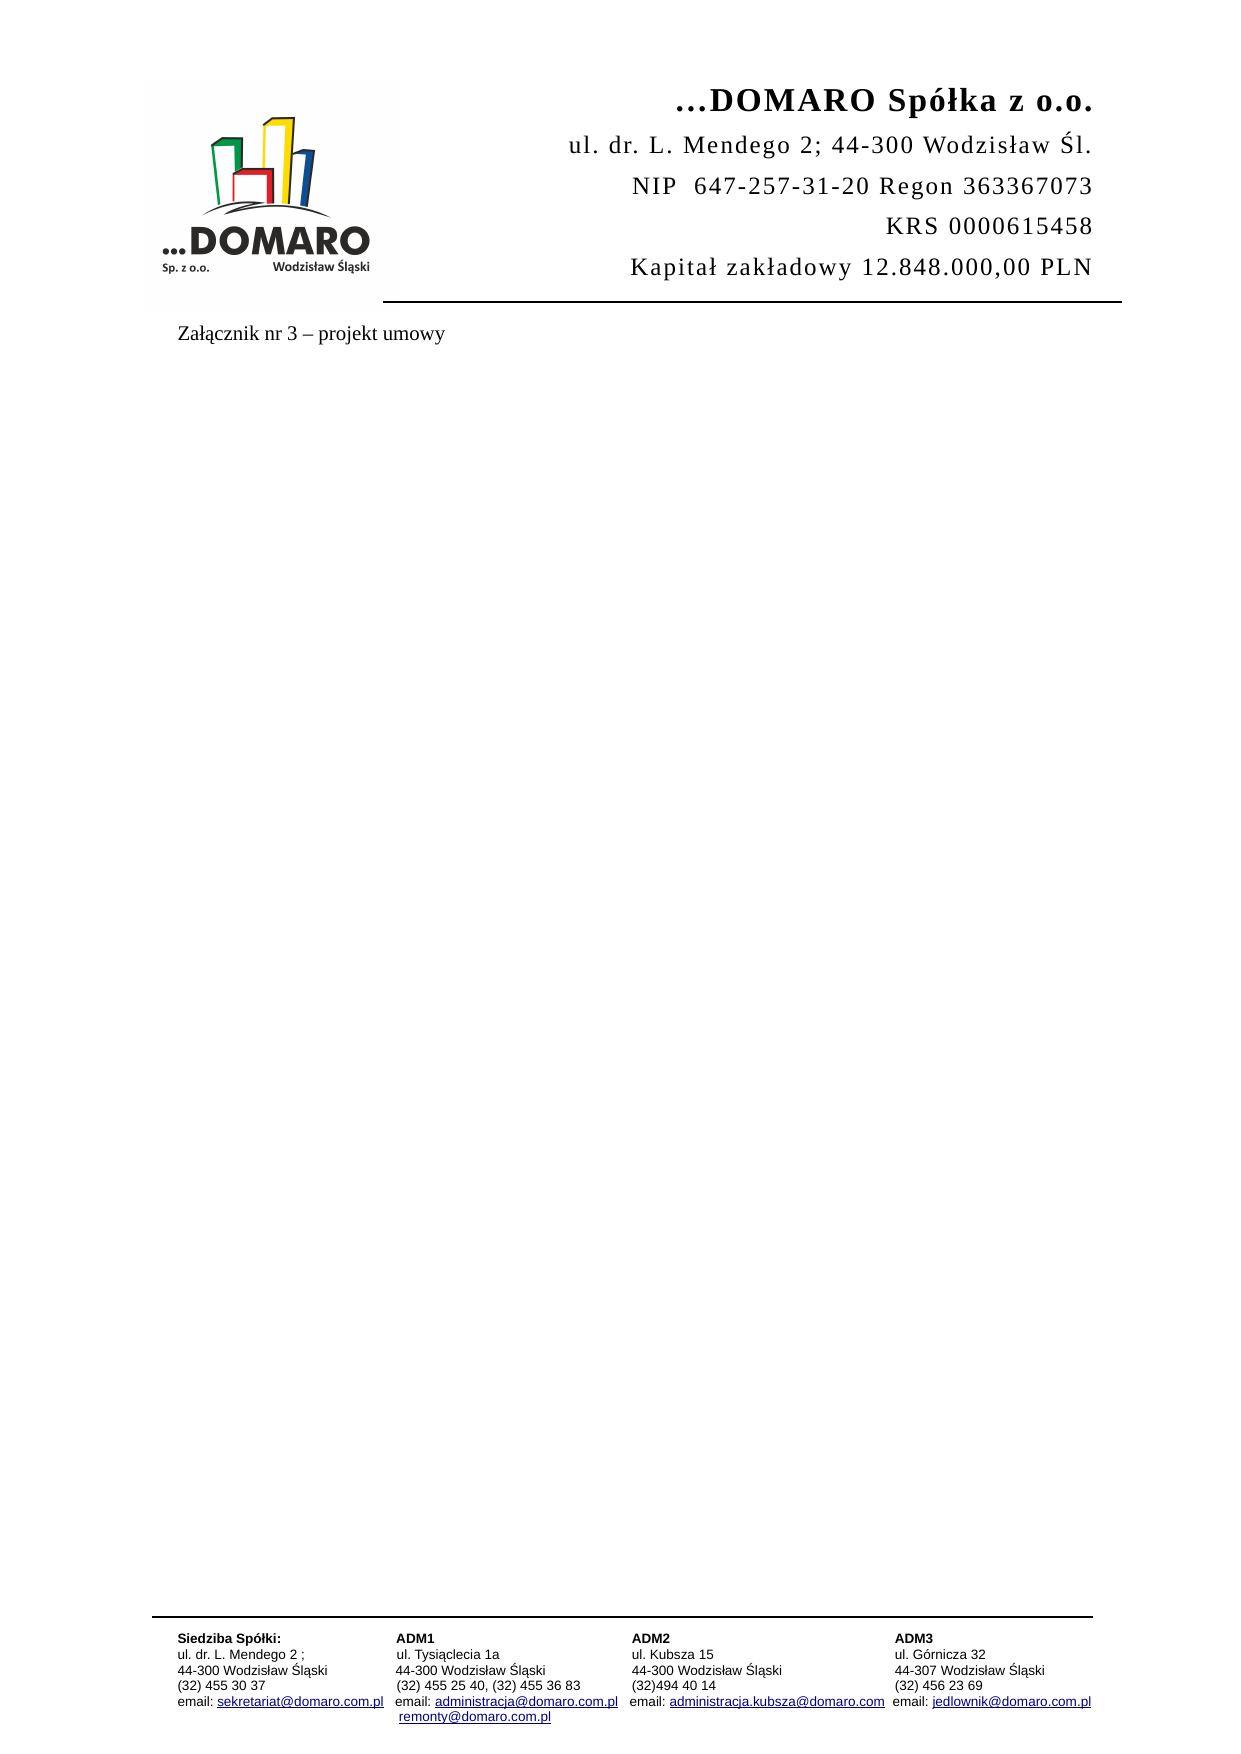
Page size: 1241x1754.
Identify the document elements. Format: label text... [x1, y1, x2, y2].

text Załącznik nr 3 – projekt umowy [177, 321, 1092, 345]
